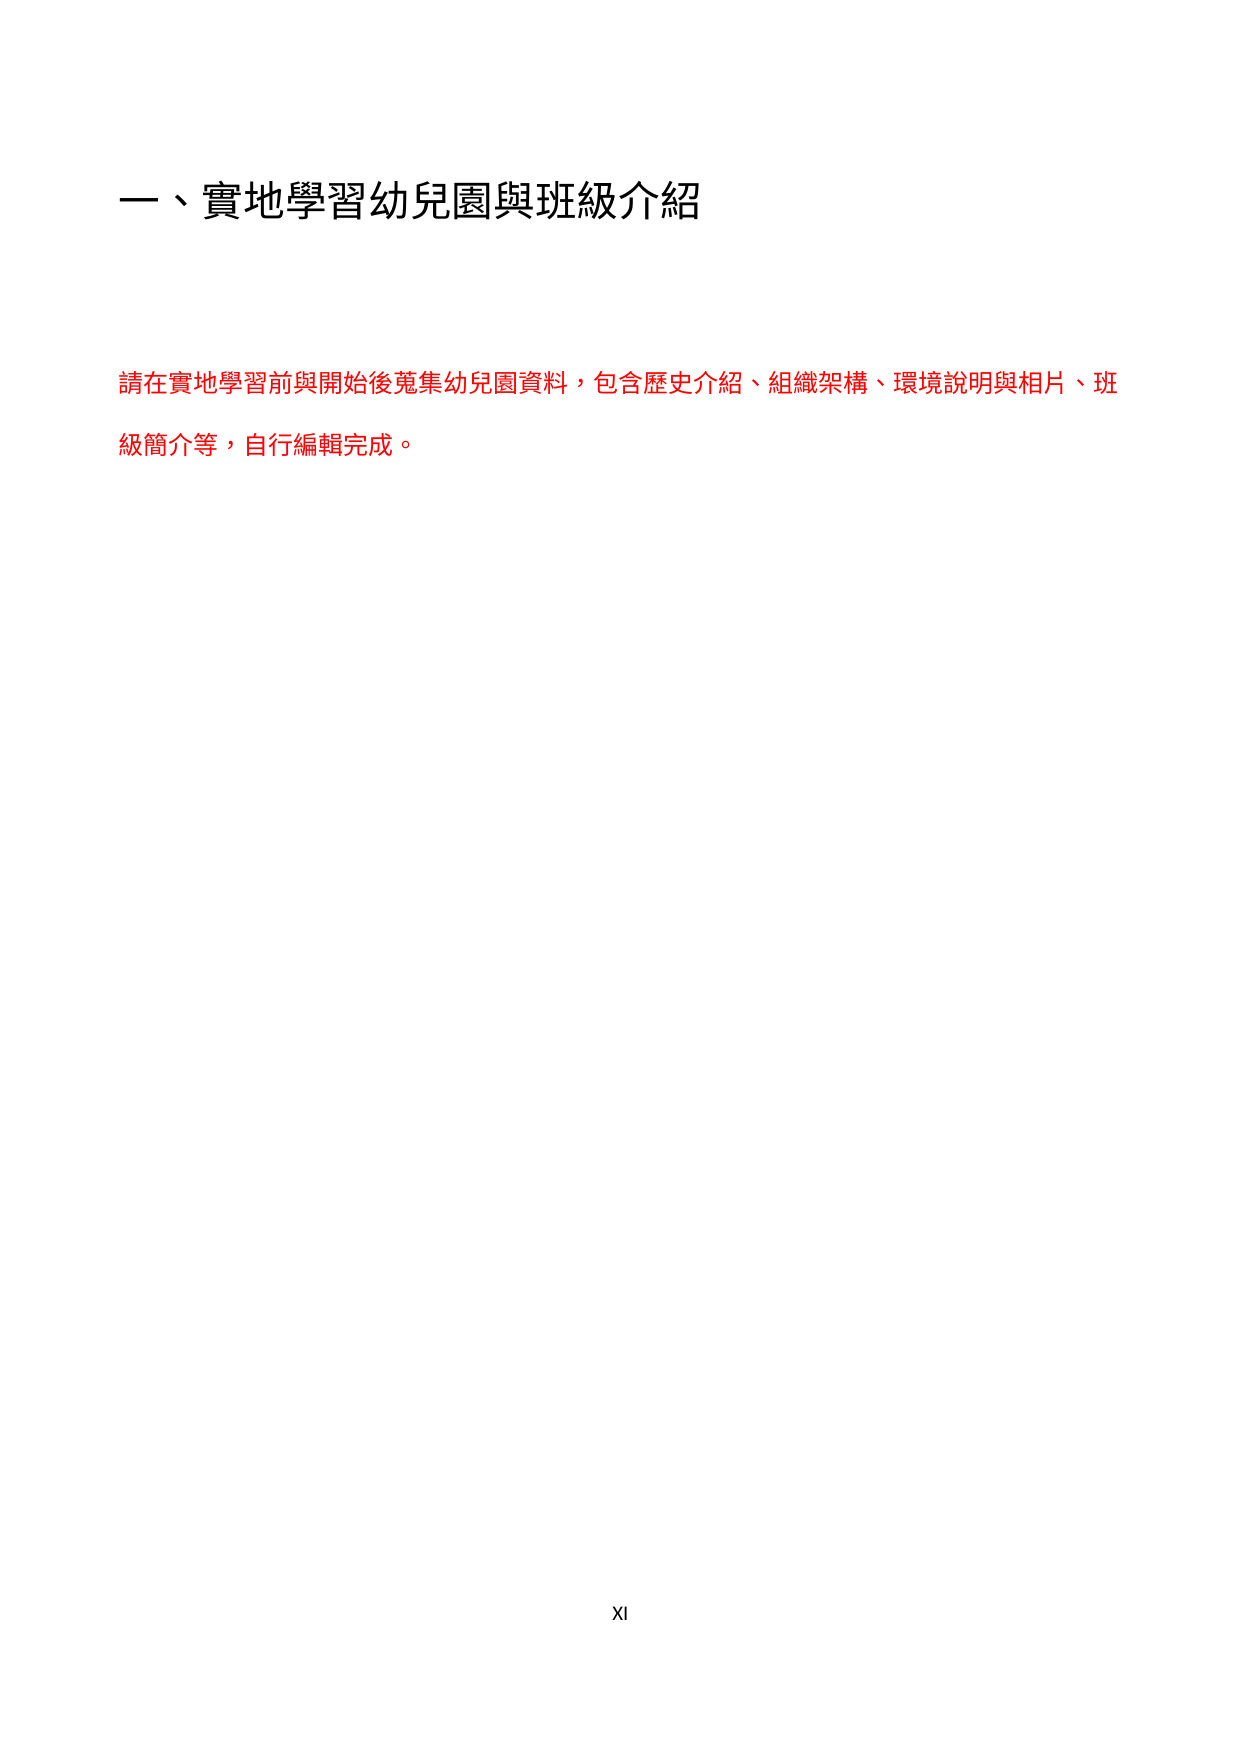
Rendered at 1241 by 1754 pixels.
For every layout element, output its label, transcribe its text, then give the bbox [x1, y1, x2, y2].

text 請在實地學習前與開始後蒐集幼兒園資料，包含歷史介紹、組織架構、環境說明與相片、班級簡介等，自行編輯完成。 [118, 340, 1122, 465]
subtitle 一、實地學習幼兒園與班級介紹 [118, 157, 1122, 219]
